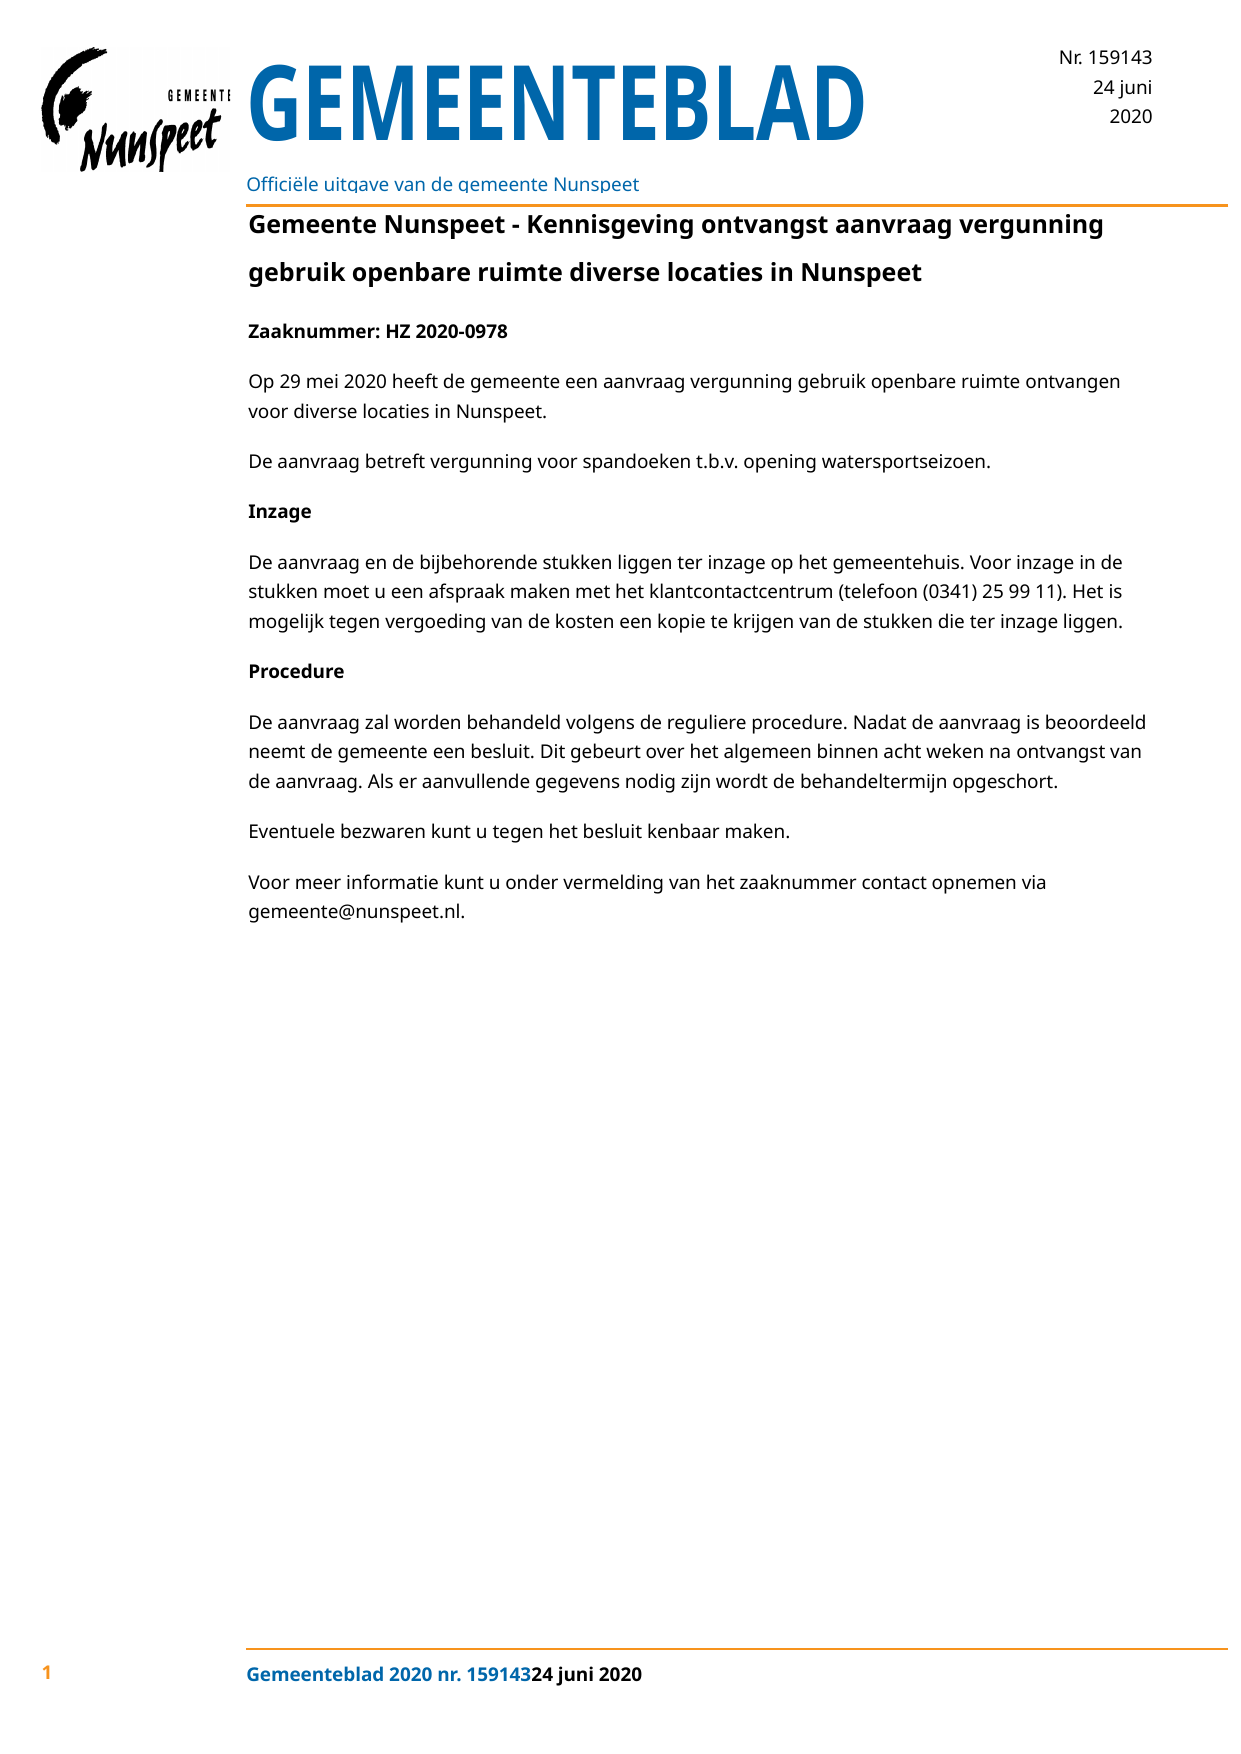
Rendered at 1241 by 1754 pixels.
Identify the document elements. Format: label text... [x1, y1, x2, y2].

text Voor meer informatie kunt u onder vermelding van het zaaknummer contact opnemen via gemeente@nunspeet.nl. [248, 869, 1152, 924]
text Eventuele bezwaren kunt u tegen het besluit kenbaar maken. [248, 819, 1152, 844]
text Inzage [248, 499, 1152, 524]
text Gemeente Nunspeet - Kennisgeving ontvangst aanvraag vergunning gebruik openbare ruimte diverse locaties in Nunspeet [248, 207, 1152, 288]
text Op 29 mei 2020 heeft de gemeente een aanvraag vergunning gebruik openbare ruimte ontvangen voor diverse locaties in Nunspeet. [248, 368, 1152, 424]
text De aanvraag betreft vergunning voor spandoeken t.b.v. opening watersportseizoen. [248, 448, 1152, 474]
text Zaaknummer: HZ 2020-0978 [248, 318, 1152, 344]
picture [41, 47, 231, 172]
text De aanvraag zal worden behandeld volgens de reguliere procedure. Nadat de aanvraag is beoordeeld neemt de gemeente een besluit. Dit gebeurt over het algemeen binnen acht weken na ontvangst van de aanvraag. Als er aanvullende gegevens nodig zijn wordt de behandeltermijn opgeschort. [248, 709, 1152, 794]
text Procedure [248, 659, 1152, 684]
text De aanvraag en de bijbehorende stukken liggen ter inzage op het gemeentehuis. Voor inzage in de stukken moet u een afspraak maken met het klantcontactcentrum (telefoon (0341) 25 99 11). Het is mogelijk tegen vergoeding van de kosten een kopie te krijgen van de stukken die ter inzage liggen. [248, 549, 1152, 634]
